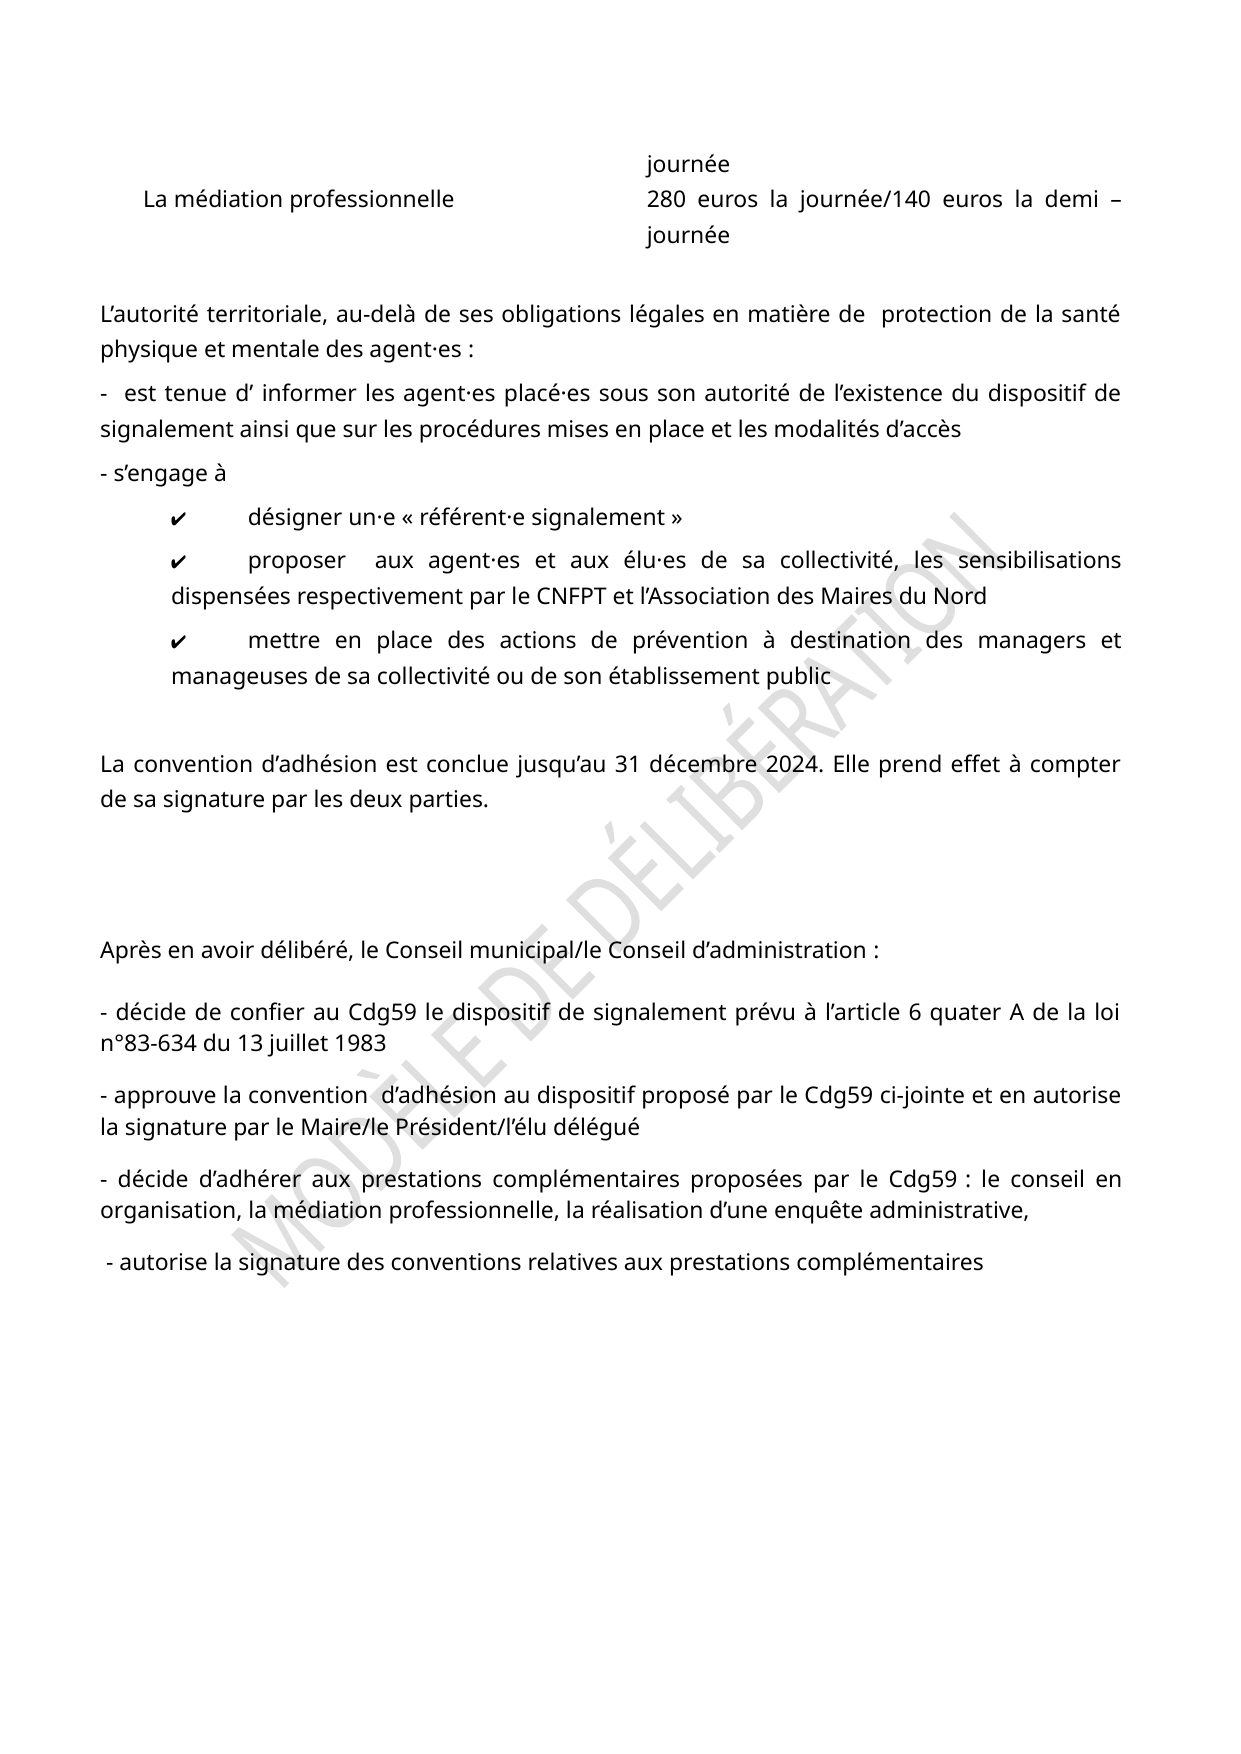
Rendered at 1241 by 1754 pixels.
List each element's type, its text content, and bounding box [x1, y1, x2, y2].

subtitle mettre en place des actions de prévention à destination des managers et manageuses de sa collectivité ou de son établissement public [171, 624, 1122, 691]
text - autorise la signature des conventions relatives aux prestations complémentaires [273, 1246, 1122, 1277]
list - décide d’adhérer aux prestations complémentaires proposées par le Cdg59 : le conseil en organisation, la médiation professionnelle, la réalisation d’une enquête administrative, [333, 1163, 1122, 1225]
table_cell [108, 148, 611, 183]
list - approuve la convention d’adhésion au dispositif proposé par le Cdg59 ci-jointe et en autorise la signature par le Maire/le Président/l’élu délégué [100, 1079, 413, 1142]
subtitle - s’engage à [100, 457, 1122, 488]
text - décide de confier au Cdg59 le dispositif de signalement prévu à l’article 6 quater A de la loi n°83-634 du 13 juillet 1983 [100, 996, 1122, 1059]
table_cell 280 euros la journée/140 euros la demi – journée [611, 183, 1122, 254]
table_cell La médiation professionnelle [108, 183, 611, 254]
subtitle L’autorité territoriale, au-delà de ses obligations légales en matière de protection de la santé physique et mentale des agent·es : [100, 297, 1122, 365]
subtitle désigner un·e « référent·e signalement » [171, 501, 1122, 532]
text Après en avoir délibéré, le Conseil municipal/le Conseil d’administration : [532, 933, 1122, 965]
text Après en avoir délibéré, le Conseil municipal/le Conseil d’administration : [100, 933, 537, 965]
subtitle - est tenue d’ informer les agent·es placé·es sous son autorité de l’existence du dispositif de signalement ainsi que sur les procédures mises en place et les modalités d’accès [100, 377, 1122, 444]
table_cell journée [611, 148, 1122, 183]
subtitle La convention d’adhésion est conclue jusqu’au 31 décembre 2024. Elle prend effet à compter de sa signature par les deux parties. [100, 747, 1122, 815]
text - autorise la signature des conventions relatives aux prestations complémentaires [100, 1246, 272, 1277]
subtitle proposer aux agent·es et aux élu·es de sa collectivité, les sensibilisations dispensées respectivement par le CNFPT et l’Association des Maires du Nord [171, 544, 1122, 612]
list - approuve la convention d’adhésion au dispositif proposé par le Cdg59 ci-jointe et en autorise la signature par le Maire/le Président/l’élu délégué [405, 1079, 1122, 1142]
list - décide d’adhérer aux prestations complémentaires proposées par le Cdg59 : le conseil en organisation, la médiation professionnelle, la réalisation d’une enquête administrative, [100, 1163, 324, 1225]
